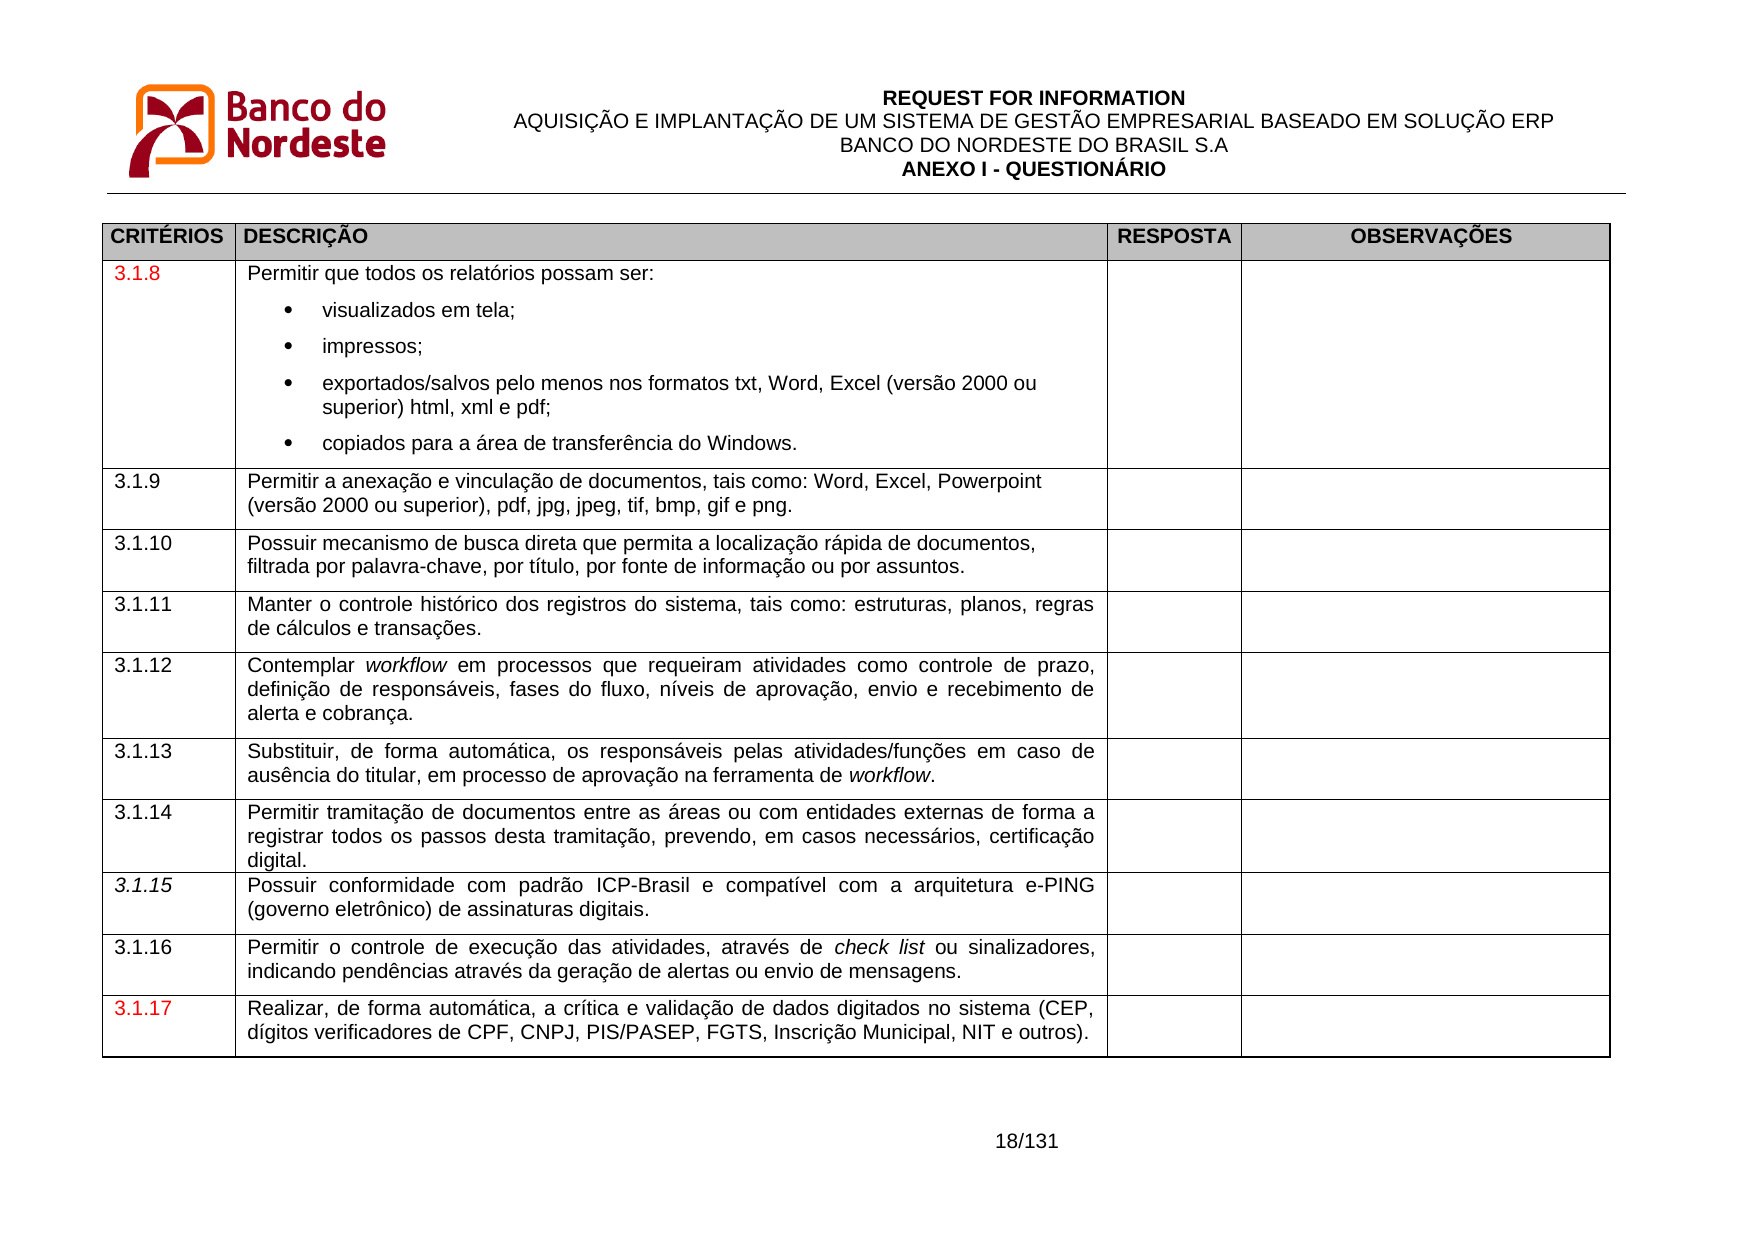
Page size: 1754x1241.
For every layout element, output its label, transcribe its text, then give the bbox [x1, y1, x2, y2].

table_cell Substituir, de forma automática, os responsáveis pelas atividades/funções em caso de ausência do titular, em processo de aprovação na ferramenta de workflow. [236, 739, 1107, 799]
table_cell [1242, 996, 1609, 1056]
table_cell Permitir que todos os relatórios possam ser: visualizados em tela; impressos; exportados/salvos pelo menos nos formatos txt, Word, Excel (versão 2000 ou superior) html, xml e pdf; copiados para a área de transferência do Windows. [236, 261, 1107, 468]
table_cell [103, 996, 235, 1056]
table_cell [1108, 469, 1241, 529]
table_cell [103, 469, 235, 529]
table_cell [103, 530, 235, 591]
table_cell [1108, 530, 1241, 591]
table_cell [103, 261, 235, 468]
table_cell Permitir o controle de execução das atividades, através de check list ou sinalizadores, indicando pendências através da geração de alertas ou envio de mensagens. [236, 935, 1107, 995]
table_cell Possuir conformidade com padrão ICP-Brasil e compatível com a arquitetura e-PING (governo eletrônico) de assinaturas digitais. [236, 873, 1107, 933]
table_cell Permitir tramitação de documentos entre as áreas ou com entidades externas de forma a registrar todos os passos desta tramitação, prevendo, em casos necessários, certificação digital. [236, 800, 1107, 872]
table_cell Contemplar workflow em processos que requeiram atividades como controle de prazo, definição de responsáveis, fases do fluxo, níveis de aprovação, envio e recebimento de alerta e cobrança. [236, 653, 1107, 738]
table_cell [1242, 800, 1609, 872]
table_cell [103, 739, 235, 799]
table_cell [1242, 739, 1609, 799]
table_header DESCRIÇÃO [236, 224, 1107, 260]
table_cell [1242, 653, 1609, 738]
table_header OBSERVAÇÕES [1242, 224, 1609, 260]
table_cell Possuir mecanismo de busca direta que permita a localização rápida de documentos, filtrada por palavra-chave, por título, por fonte de informação ou por assuntos. [236, 530, 1107, 591]
table_cell [1242, 261, 1609, 468]
table_cell [103, 592, 235, 652]
table_cell [1242, 873, 1609, 933]
table_cell [1108, 873, 1241, 933]
table_cell [1108, 653, 1241, 738]
table_cell [1242, 530, 1609, 591]
table_cell [103, 873, 235, 933]
table_cell [1108, 800, 1241, 872]
table_cell [1108, 261, 1241, 468]
table_cell Permitir a anexação e vinculação de documentos, tais como: Word, Excel, Powerpoint (versão 2000 ou superior), pdf, jpg, jpeg, tif, bmp, gif e png. [236, 469, 1107, 529]
table_cell [1108, 739, 1241, 799]
table_cell Manter o controle histórico dos registros do sistema, tais como: estruturas, planos, regras de cálculos e transações. [236, 592, 1107, 652]
table_cell [103, 800, 235, 872]
table_cell [103, 935, 235, 995]
table_header CRITÉRIOS [103, 224, 235, 260]
table_header RESPOSTA [1108, 224, 1241, 260]
table_cell [1108, 935, 1241, 995]
table_cell [1108, 996, 1241, 1056]
table_cell Realizar, de forma automática, a crítica e validação de dados digitados no sistema (CEP, dígitos verificadores de CPF, CNPJ, PIS/PASEP, FGTS, Inscrição Municipal, NIT e outros). [236, 996, 1107, 1056]
table_cell [1108, 592, 1241, 652]
table_cell [1242, 469, 1609, 529]
table_cell [1242, 935, 1609, 995]
table_cell [103, 653, 235, 738]
table_cell [1242, 592, 1609, 652]
